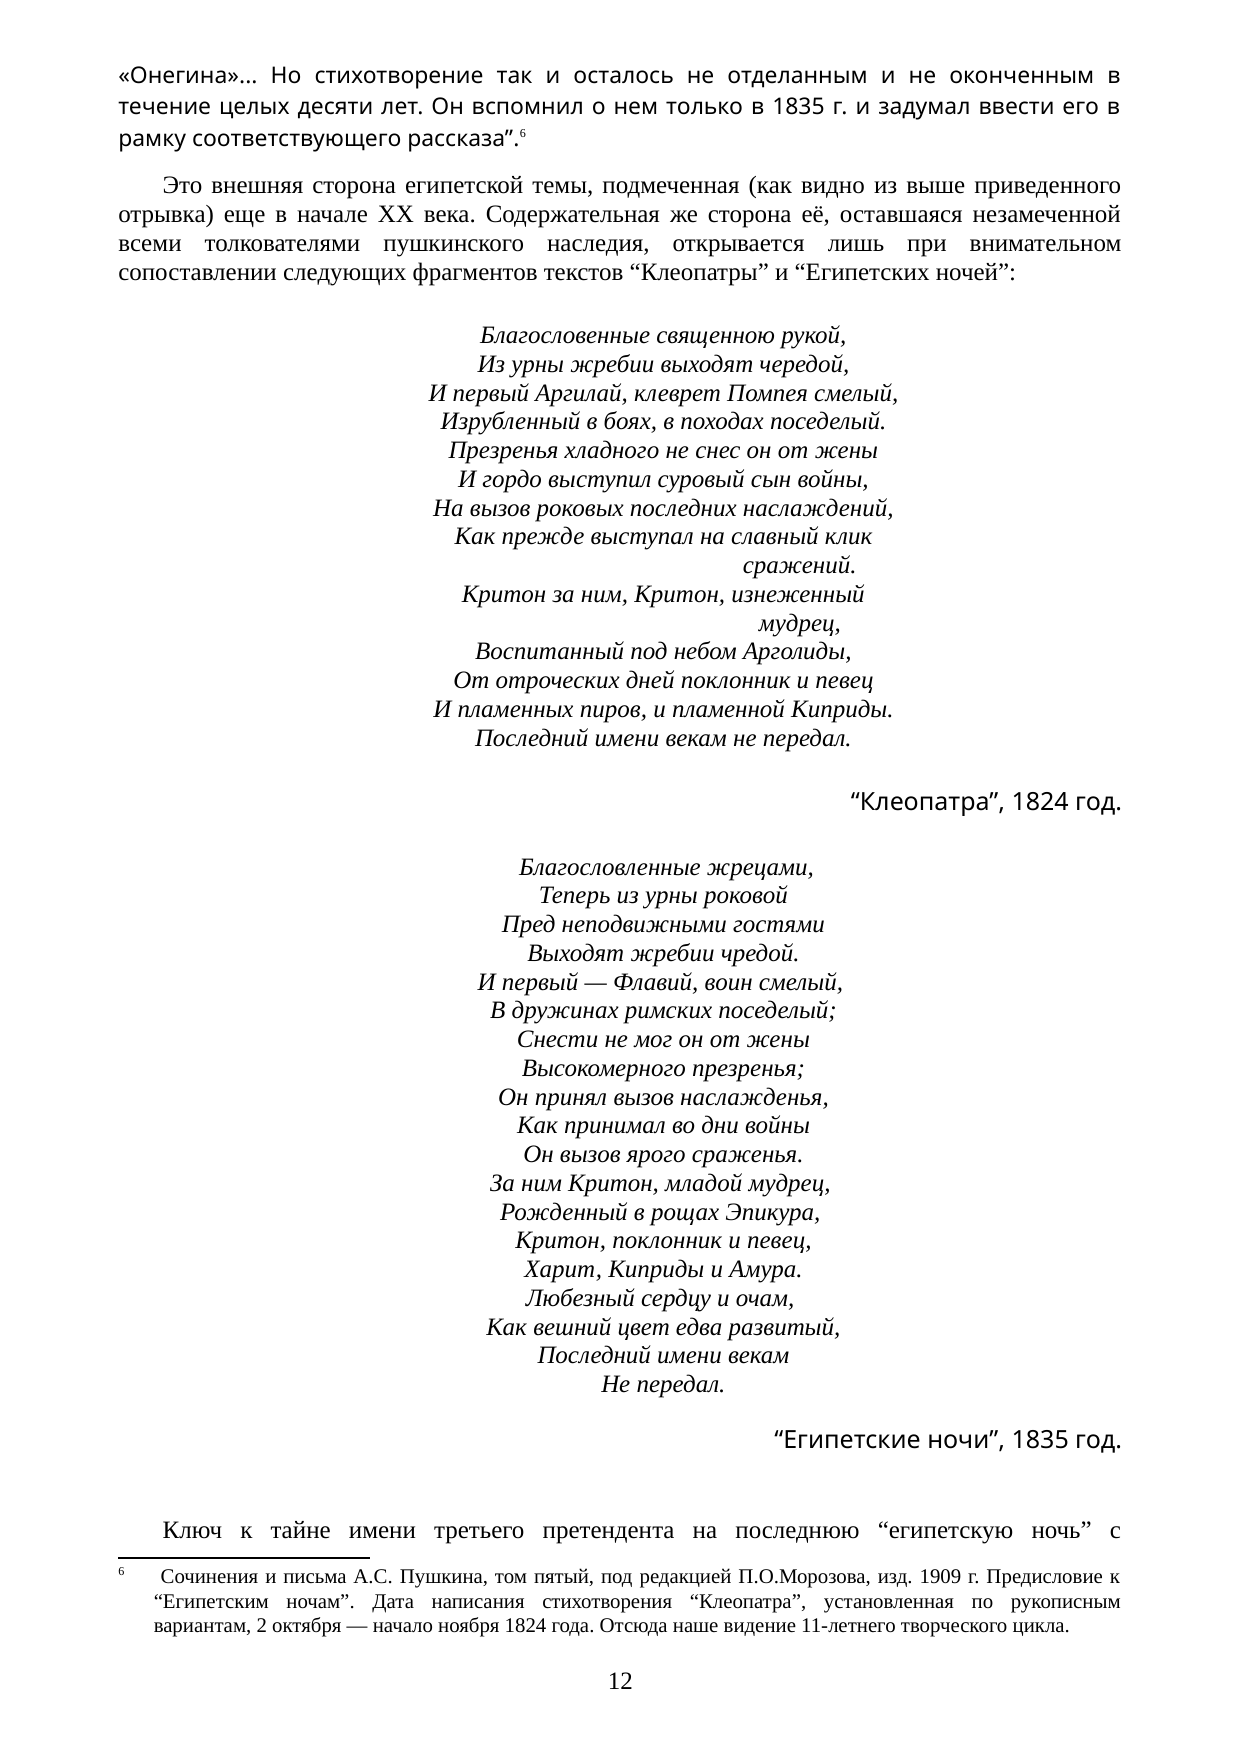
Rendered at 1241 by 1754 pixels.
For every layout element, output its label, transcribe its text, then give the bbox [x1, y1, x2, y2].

text На вызов роковых последних наслаждений, [295, 493, 1033, 521]
text Воспитанный под небом Арголиды, [295, 636, 1033, 665]
text И первый Аргилай, клеврет Помпея смелый, [295, 378, 1033, 406]
text мудрец, [568, 608, 1033, 636]
text Не передал. [295, 1369, 1033, 1398]
text За ним Критон, младой мудрец, [295, 1168, 1033, 1197]
text Любезный сердцу и очам, [295, 1283, 1033, 1312]
text “Клеопатра”, 1824 год. [118, 783, 1122, 817]
text сражений. [493, 550, 1033, 579]
text Снести не мог он от жены [295, 1024, 1033, 1053]
text И пламенных пиров, и пламенной Киприды. [295, 694, 1033, 723]
text Сочинения и письма А.С. Пушкина, том пятый, под редакцией П.О.Морозова, изд. 1909 г. Предисловие к “Египетским ночам”. Дата написания стихотворения “Клеопатра”, установленная по рукописным вариантам, 2 октября — начало ноября 1824 года. Отсюда наше видение 11-летнего творческого цикла. [118, 1564, 1122, 1637]
text В дружинах римских поседелый; [295, 996, 1033, 1024]
text Последний имени векам не передал. [295, 723, 1033, 751]
text Как прежде выступал на славный клик [295, 521, 1033, 550]
text Изрубленный в боях, в походах поседелый. [295, 406, 1033, 435]
text И гордо выступил суровый сын войны, [295, 464, 1033, 493]
text Ключ к тайне имени третьего претендента на последнюю “египетскую ночь” с [118, 1515, 1122, 1544]
text Благословленные жрецами, [295, 852, 1033, 881]
text Благословенные священною рукой, [295, 320, 1033, 349]
text Он вызов ярого сраженья. [295, 1139, 1033, 1168]
text «Онегина»... Но стихотворение так и осталось не отделанным и не оконченным в течение целых десяти лет. Он вспомнил о нем только в 1835 г. и задумал ввести его в рамку соответствующего рассказа”. [118, 59, 1122, 153]
text Харит, Киприды и Амура. [295, 1254, 1033, 1283]
text От отроческих дней поклонник и певец [295, 665, 1033, 694]
text Последний имени векам [295, 1341, 1033, 1369]
text Он принял вызов наслажденья, [295, 1082, 1033, 1111]
text Пред неподвижными гостями [295, 909, 1033, 938]
text “Египетские ночи”, 1835 год. [118, 1422, 1122, 1456]
text Это внешняя сторона египетской темы, подмеченная (как видно из выше приведенного отрывка) еще в начале ХХ века. Содержательная же сторона её, оставшаяся незамеченной всеми толкователями пушкинского наследия, открывается лишь при внимательном сопоставлении следующих фрагментов текстов “Клеопатры” и “Египетских ночей”: [118, 171, 1122, 286]
text Высокомерного презренья; [295, 1053, 1033, 1082]
text Из урны жребии выходят чередой, [295, 349, 1033, 378]
text И первый — Флавий, воин смелый, [295, 967, 1033, 996]
text Как принимал во дни войны [295, 1111, 1033, 1139]
text Презренья хладного не снес он от жены [295, 435, 1033, 464]
text Выходят жребии чредой. [295, 938, 1033, 967]
text Теперь из урны роковой [295, 881, 1033, 909]
text Критон, поклонник и певец, [295, 1226, 1033, 1254]
text Как вешний цвет едва развитый, [295, 1312, 1033, 1341]
text Рожденный в рощах Эпикура, [295, 1197, 1033, 1226]
text Критон за ним, Критон, изнеженный [295, 579, 1033, 608]
